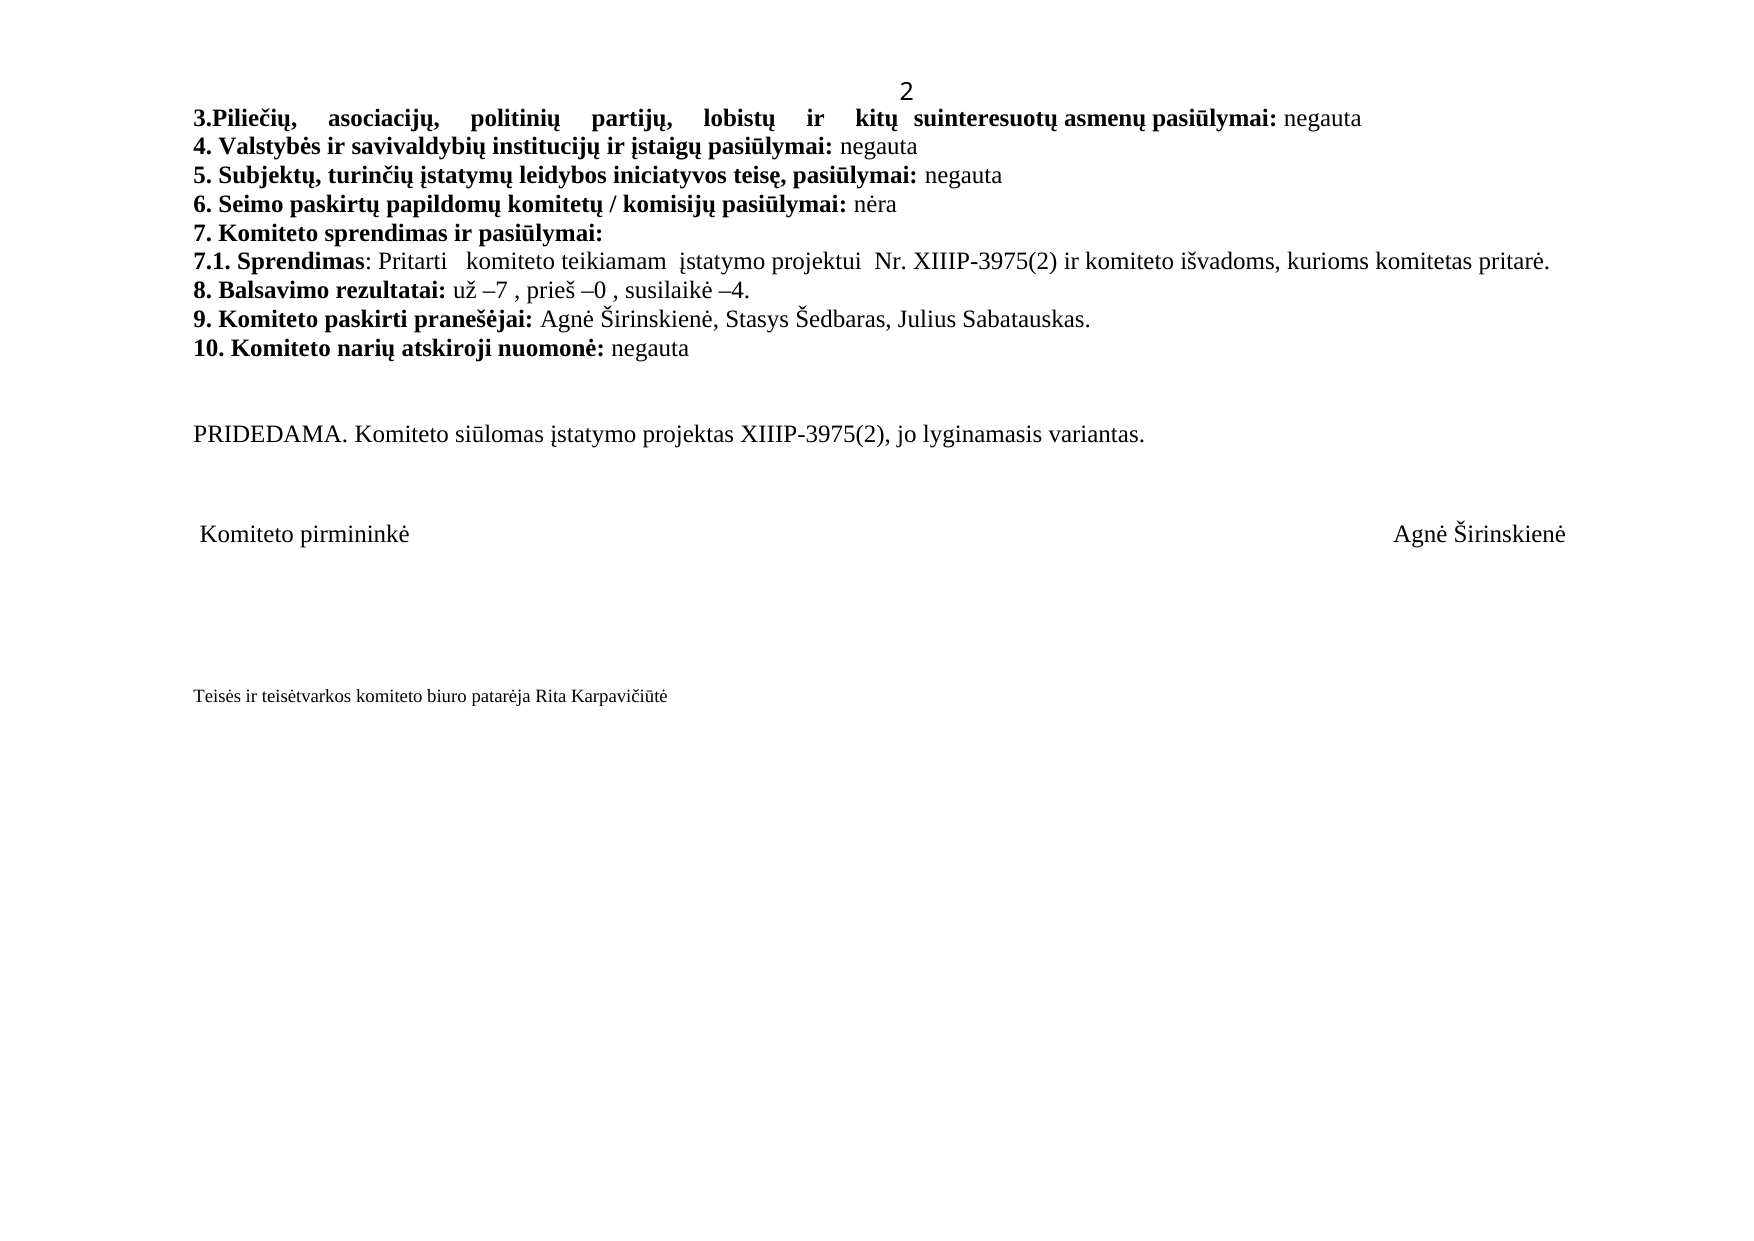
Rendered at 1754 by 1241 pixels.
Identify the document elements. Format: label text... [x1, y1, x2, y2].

text 10. Komiteto narių atskiroji nuomonė: negauta [118, 333, 1695, 361]
text 3.Piliečių, asociacijų, politinių partijų, lobistų ir kitų suinteresuotų asmenų pasiūlymai: negauta [118, 103, 1695, 131]
text Teisės ir teisėtvarkos komiteto biuro patarėja Rita Karpavičiūtė [118, 685, 1695, 706]
text 4. Valstybės ir savivaldybių institucijų ir įstaigų pasiūlymai: negauta [118, 131, 1695, 160]
text 6. Seimo paskirtų papildomų komitetų / komisijų pasiūlymai: nėra [118, 189, 1695, 218]
text 7.1. Sprendimas: Pritarti komiteto teikiamam įstatymo projektui Nr. XIIIP-3975(2) ir komiteto išvadoms, kurioms komitetas pritarė. [118, 246, 1695, 275]
text 9. Komiteto paskirti pranešėjai: Agnė Širinskienė, Stasys Šedbaras, Julius Sabatauskas. [118, 304, 1695, 333]
text PRIDEDAMA. Komiteto siūlomas įstatymo projektas XIIIP-3975(2), jo lyginamasis variantas. [118, 419, 1695, 448]
text 8. Balsavimo rezultatai: už –7 , prieš –0 , susilaikė –4. [118, 275, 1695, 304]
text 5. Subjektų, turinčių įstatymų leidybos iniciatyvos teisę, pasiūlymai: negauta [118, 160, 1695, 189]
text Komiteto pirmininkė (Parašas) Agnė Širinskienė [118, 519, 1695, 548]
text 7. Komiteto sprendimas ir pasiūlymai: [118, 218, 1695, 246]
